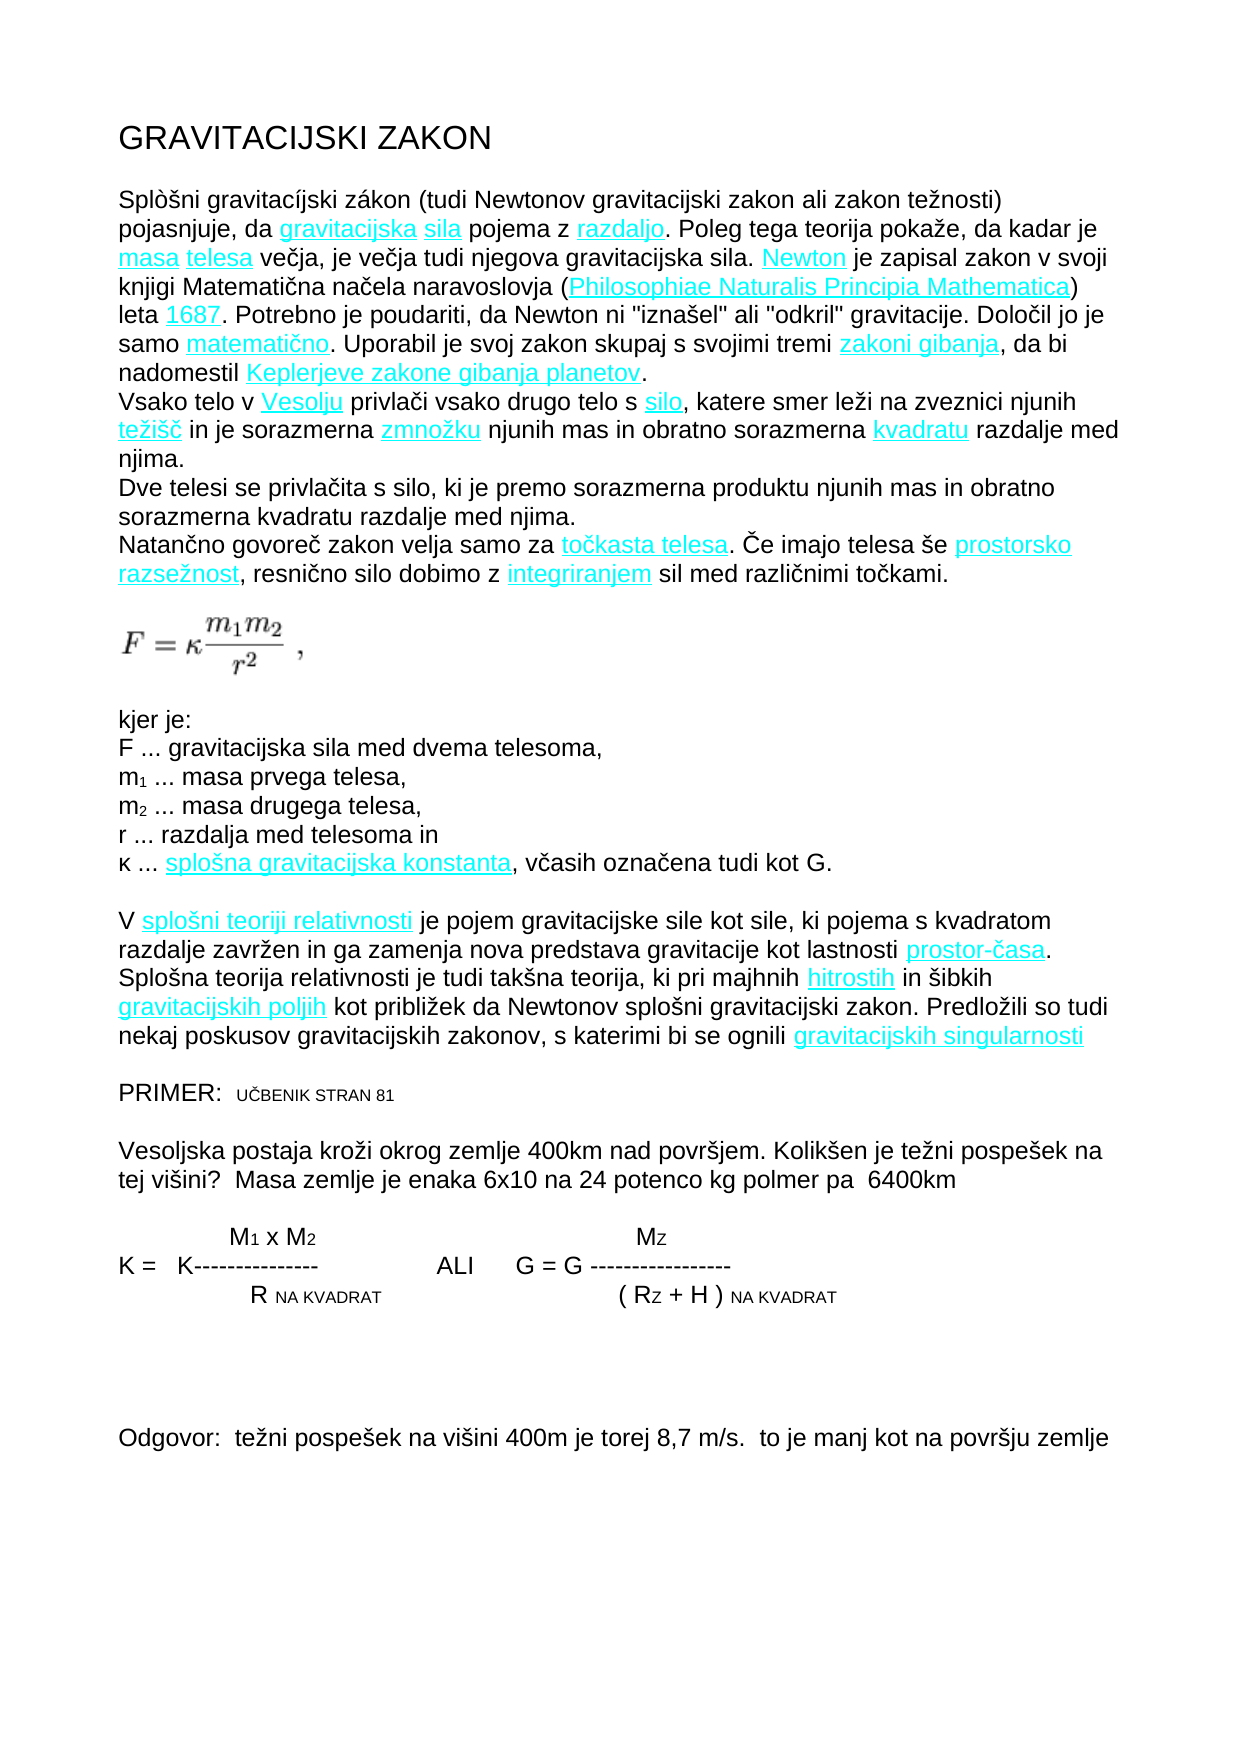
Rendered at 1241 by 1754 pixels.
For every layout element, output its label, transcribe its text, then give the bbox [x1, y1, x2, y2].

text Odgovor: težni pospešek na višini 400m je torej 8,7 m/s. to je manj kot na površju zemlje [118, 1423, 1122, 1452]
text Natančno govoreč zakon velja samo za točkasta telesa. Če imajo telesa še prostorsko razsežnost, resnično silo dobimo z integriranjem sil med različnimi točkami. [118, 530, 1122, 588]
text GRAVITACIJSKI ZAKON [118, 118, 1122, 157]
text Vsako telo v Vesolju privlači vsako drugo telo s silo, katere smer leži na zveznici njunih težišč in je sorazmerna zmnožku njunih mas in obratno sorazmerna kvadratu razdalje med njima. [118, 387, 1122, 473]
text F ... gravitacijska sila med dvema telesoma, [118, 733, 1122, 762]
text r ... razdalja med telesoma in [118, 820, 1122, 848]
text m2 ... masa drugega telesa, [118, 791, 1122, 820]
text kjer je: [118, 705, 1122, 733]
text κ ... splošna gravitacijska konstanta, včasih označena tudi kot G. [118, 848, 1122, 877]
text K = K--------------- ALI G = G ----------------- [118, 1251, 1122, 1280]
text Dve telesi se privlačita s silo, ki je premo sorazmerna produktu njunih mas in obratno sorazmerna kvadratu razdalje med njima. [118, 473, 1122, 530]
text Splòšni gravitacíjski zákon (tudi Newtonov gravitacijski zakon ali zakon težnosti) pojasnjuje, da gravitacijska sila pojema z razdaljo. Poleg tega teorija pokaže, da kadar je masa telesa večja, je večja tudi njegova gravitacijska sila. Newton je zapisal zakon v svoji knjigi Matematična načela naravoslovja (Philosophiae Naturalis Principia Mathematica) leta 1687. Potrebno je poudariti, da Newton ni "iznašel" ali "odkril" gravitacije. Določil jo je samo matematično. Uporabil je svoj zakon skupaj s svojimi tremi zakoni gibanja, da bi nadomestil Keplerjeve zakone gibanja planetov. [118, 185, 1122, 387]
text V splošni teoriji relativnosti je pojem gravitacijske sile kot sile, ki pojema s kvadratom razdalje zavržen in ga zamenja nova predstava gravitacije kot lastnosti prostor-časa. Splošna teorija relativnosti je tudi takšna teorija, ki pri majhnih hitrostih in šibkih gravitacijskih poljih kot približek da Newtonov splošni gravitacijski zakon. Predložili so tudi nekaj poskusov gravitacijskih zakonov, s katerimi bi se ognili gravitacijskih singularnosti [118, 906, 1122, 1050]
picture [118, 616, 309, 676]
text Vesoljska postaja kroži okrog zemlje 400km nad površjem. Kolikšen je težni pospešek na tej višini? Masa zemlje je enaka 6x10 na 24 potenco kg polmer pa 6400km [118, 1136, 1122, 1193]
text PRIMER: UČBENIK STRAN 81 [118, 1078, 1122, 1107]
text R NA KVADRAT ( RZ + H ) NA KVADRAT [118, 1280, 1122, 1308]
text M1 x M2 MZ [118, 1222, 1122, 1251]
text m1 ... masa prvega telesa, [118, 762, 1122, 791]
